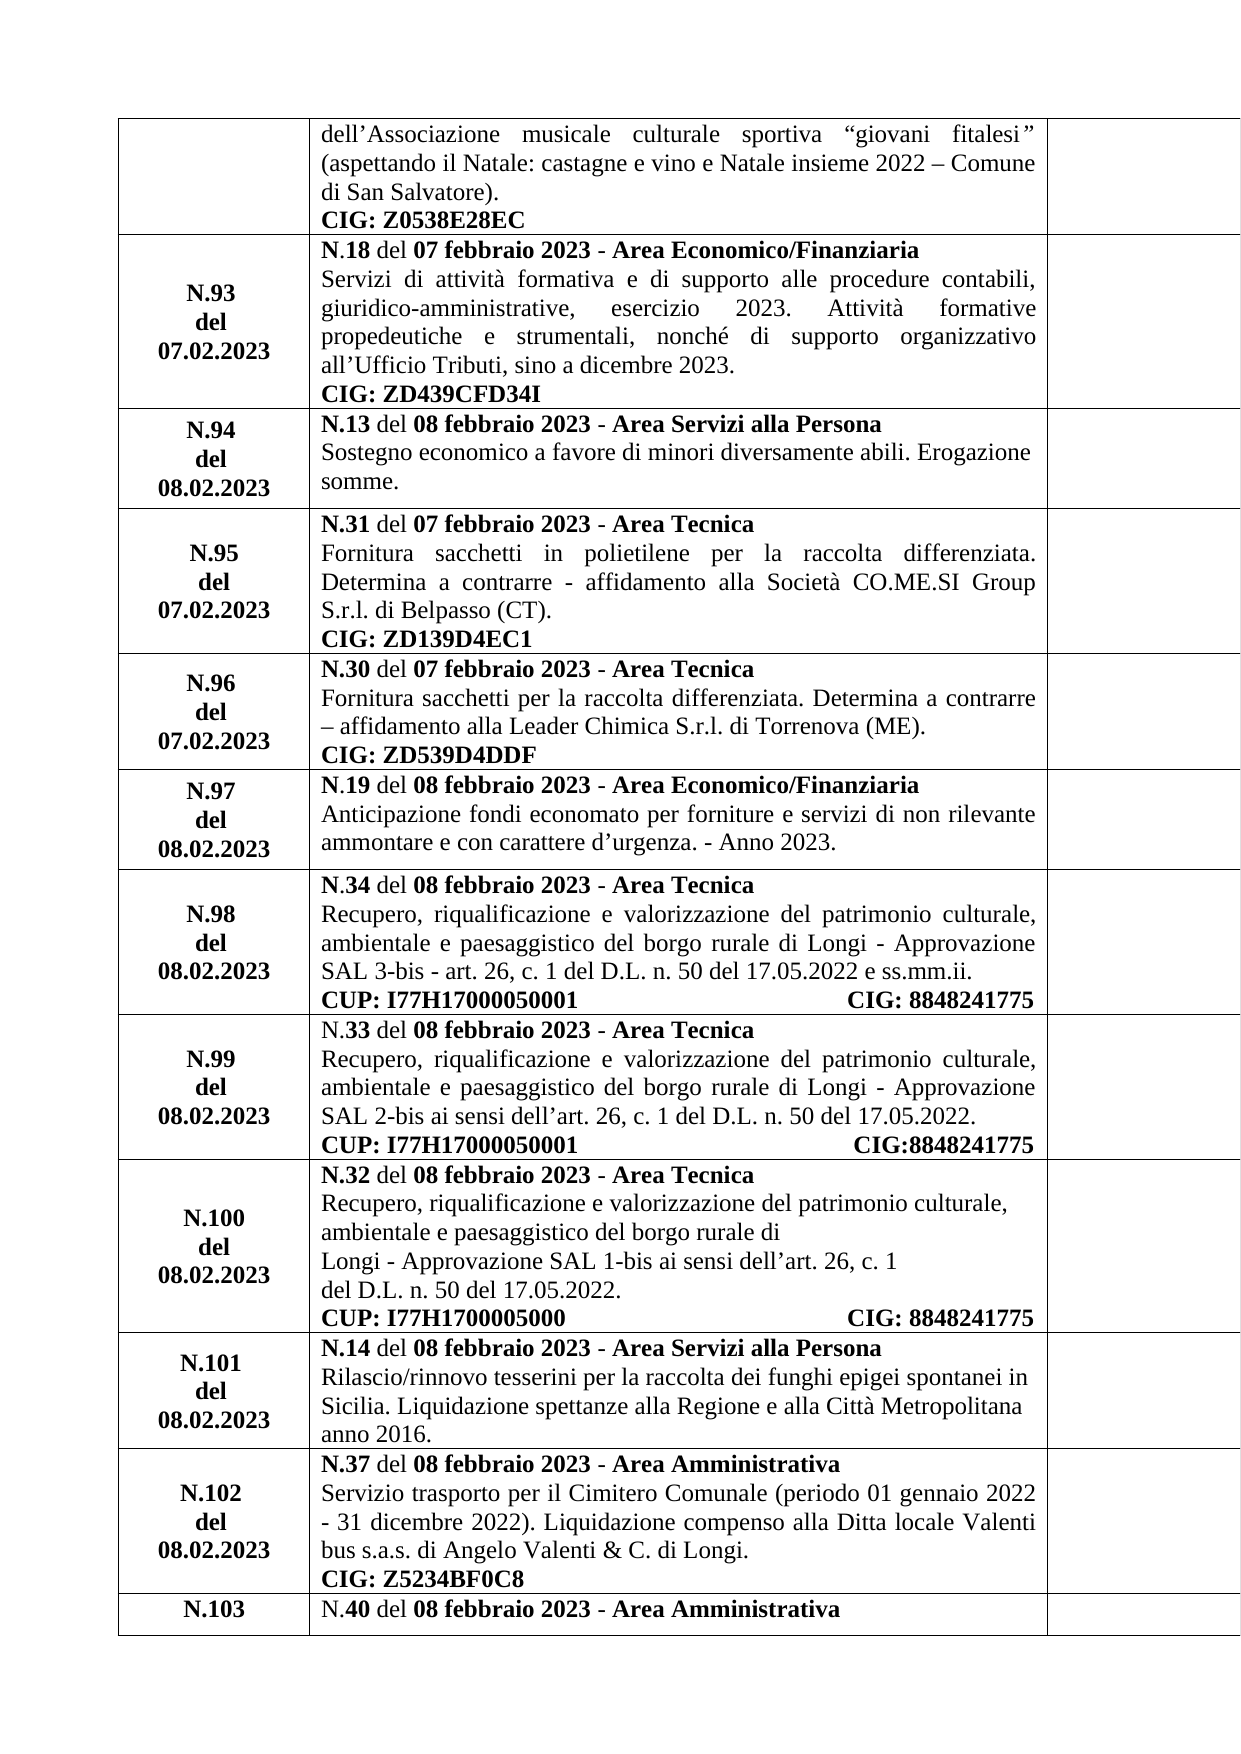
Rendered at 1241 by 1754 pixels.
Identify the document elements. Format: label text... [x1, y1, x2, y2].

table_cell N.101 del 08.02.2023 [119, 1333, 309, 1448]
table_cell [1048, 1449, 1240, 1593]
table_cell [1048, 770, 1240, 869]
table_cell [119, 119, 309, 234]
table_cell [1048, 119, 1240, 234]
table_cell N.14 del 08 febbraio 2023 - Area Servizi alla Persona Rilascio/rinnovo tesserini per la raccolta dei funghi epigei spontanei in Sicilia. Liquidazione spettanze alla Regione e alla Città Metropolitana anno 2016. [310, 1333, 1047, 1448]
table_cell N.93 del 07.02.2023 [119, 235, 309, 408]
table_cell [1048, 1594, 1240, 1635]
table_cell [1048, 870, 1240, 1014]
table_cell N.102 del 08.02.2023 [119, 1449, 309, 1593]
table_cell N.32 del 08 febbraio 2023 - Area Tecnica Recupero, riqualificazione e valorizzazione del patrimonio culturale, ambientale e paesaggistico del borgo rurale di Longi - Approvazione SAL 1-bis ai sensi dell’art. 26, c. 1 del D.L. n. 50 del 17.05.2022. CUP: I77H1700005000 CIG: 8848241775 [310, 1160, 1047, 1332]
table_cell N.34 del 08 febbraio 2023 - Area Tecnica Recupero, riqualificazione e valorizzazione del patrimonio culturale, ambientale e paesaggistico del borgo rurale di Longi - Approvazione SAL 3-bis - art. 26, c. 1 del D.L. n. 50 del 17.05.2022 e ss.mm.ii. CUP: I77H17000050001 CIG: 8848241775 [310, 870, 1047, 1014]
table_cell N.18 del 07 febbraio 2023 - Area Economico/Finanziaria Servizi di attività formativa e di supporto alle procedure contabili, giuridico-amministrative, esercizio 2023. Attività formative propedeutiche e strumentali, nonché di supporto organizzativo all’Ufficio Tributi, sino a dicembre 2023. CIG: ZD439CFD34I [310, 235, 1047, 408]
table_cell [1048, 409, 1240, 508]
table_cell [1048, 1015, 1240, 1159]
table_cell N.99 del 08.02.2023 [119, 1015, 309, 1159]
table_cell [1048, 1333, 1240, 1448]
table_cell N.95 del 07.02.2023 [119, 509, 309, 653]
table_cell N.100 del 08.02.2023 [119, 1160, 309, 1332]
table_cell N.103 [119, 1594, 309, 1635]
table_cell dell’Associazione musicale culturale sportiva “giovani fitalesi” (aspettando il Natale: castagne e vino e Natale insieme 2022 – Comune di San Salvatore). CIG: Z0538E28EC [310, 119, 1047, 234]
table_cell N.94 del 08.02.2023 [119, 409, 309, 508]
table_cell [1048, 1160, 1240, 1332]
table_cell N.13 del 08 febbraio 2023 - Area Servizi alla Persona Sostegno economico a favore di minori diversamente abili. Erogazione somme. [310, 409, 1047, 508]
table_cell [1048, 654, 1240, 769]
table_cell N.33 del 08 febbraio 2023 - Area Tecnica Recupero, riqualificazione e valorizzazione del patrimonio culturale, ambientale e paesaggistico del borgo rurale di Longi - Approvazione SAL 2-bis ai sensi dell’art. 26, c. 1 del D.L. n. 50 del 17.05.2022. CUP: I77H17000050001 CIG:8848241775 [310, 1015, 1047, 1159]
table_cell N.30 del 07 febbraio 2023 - Area Tecnica Fornitura sacchetti per la raccolta differenziata. Determina a contrarre – affidamento alla Leader Chimica S.r.l. di Torrenova (ME). CIG: ZD539D4DDF [310, 654, 1047, 769]
table_cell [1048, 509, 1240, 653]
table_cell N.37 del 08 febbraio 2023 - Area Amministrativa Servizio trasporto per il Cimitero Comunale (periodo 01 gennaio 2022 - 31 dicembre 2022). Liquidazione compenso alla Ditta locale Valenti bus s.a.s. di Angelo Valenti & C. di Longi. CIG: Z5234BF0C8 [310, 1449, 1047, 1593]
table_cell N.40 del 08 febbraio 2023 - Area Amministrativa [310, 1594, 1047, 1635]
table_cell N.96 del 07.02.2023 [119, 654, 309, 769]
table_cell N.98 del 08.02.2023 [119, 870, 309, 1014]
table_cell N.31 del 07 febbraio 2023 - Area Tecnica Fornitura sacchetti in polietilene per la raccolta differenziata. Determina a contrarre - affidamento alla Società CO.ME.SI Group S.r.l. di Belpasso (CT). CIG: ZD139D4EC1 [310, 509, 1047, 653]
table_cell N.97 del 08.02.2023 [119, 770, 309, 869]
table_cell N.19 del 08 febbraio 2023 - Area Economico/Finanziaria Anticipazione fondi economato per forniture e servizi di non rilevante ammontare e con carattere d’urgenza. - Anno 2023. [310, 770, 1047, 869]
table_cell [1048, 235, 1240, 408]
